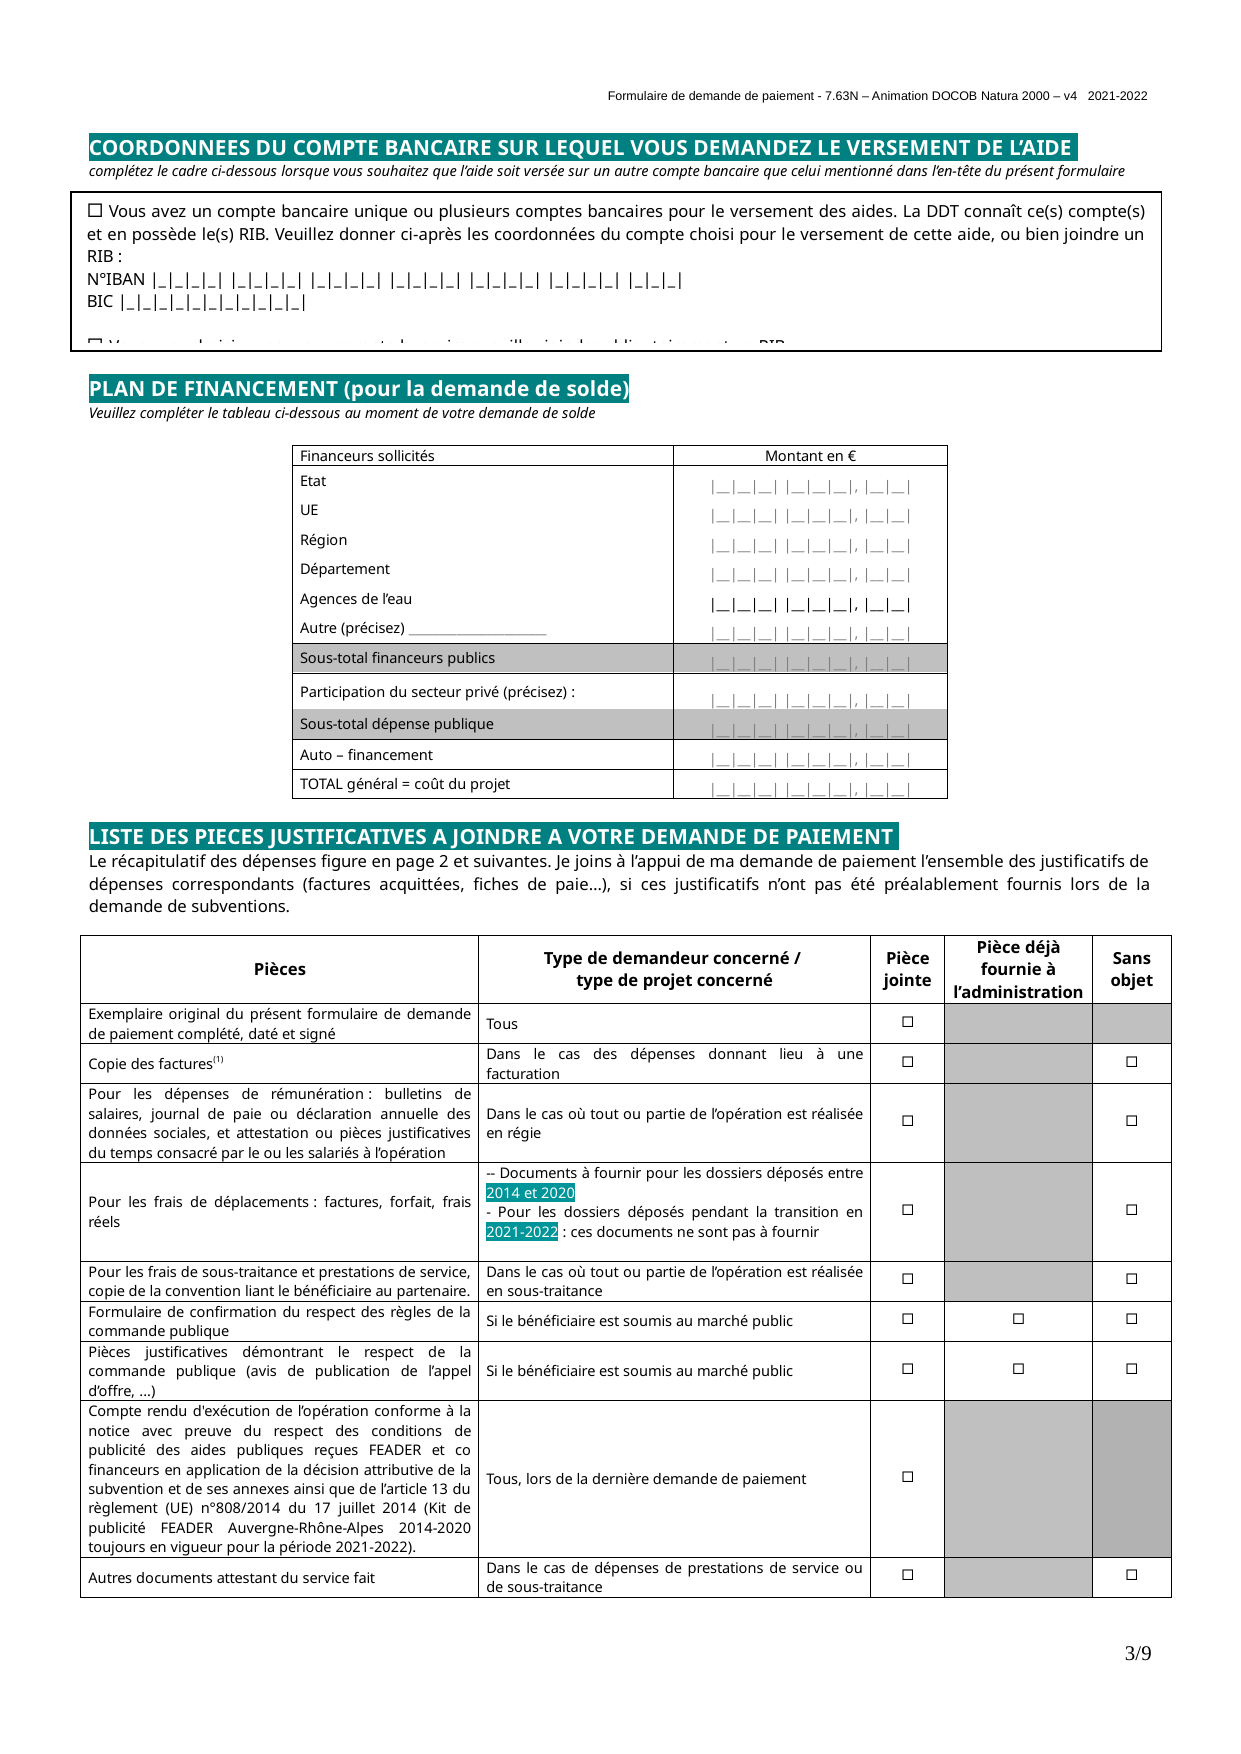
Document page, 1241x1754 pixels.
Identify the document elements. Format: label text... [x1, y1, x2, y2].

table_cell [1093, 1401, 1171, 1557]
table_cell  [871, 1084, 944, 1162]
table_cell Dans le cas où tout ou partie de l’opération est réalisée en sous-traitance [479, 1262, 870, 1301]
text BIC |_|_|_|_|_|_|_|_|_|_|_| [87, 290, 1146, 313]
table_cell Etat [293, 466, 673, 495]
table_cell Autres documents attestant du service fait [81, 1558, 478, 1597]
table_cell |__|__|__| |__|__|__|, |__|__| [674, 466, 947, 495]
table_cell [945, 1262, 1092, 1301]
table_cell Si le bénéficiaire est soumis au marché public [479, 1302, 870, 1341]
table_cell  [1093, 1084, 1171, 1162]
table_cell |__|__|__| |__|__|__|, |__|__| [674, 525, 947, 554]
table_cell [945, 1004, 1092, 1043]
table_header Pièces [81, 936, 478, 1003]
table_cell  [1093, 1044, 1171, 1083]
table_cell |__|__|__| |__|__|__|, |__|__| [674, 495, 947, 524]
table_cell  [871, 1004, 944, 1043]
text  Vous avez un compte bancaire unique ou plusieurs comptes bancaires pour le versement des aides. La DDT connaît ce(s) compte(s) et en possède le(s) RIB. Veuillez donner ci-après les coordonnées du compte choisi pour le versement de cette aide, ou bien joindre un RIB : [87, 200, 1146, 268]
table_cell [945, 1401, 1092, 1557]
table_cell Pour les frais de sous-traitance et prestations de service, copie de la convention liant le bénéficiaire au partenaire. [81, 1262, 478, 1301]
table_cell Pour les frais de déplacements : factures, forfait, frais réels [81, 1163, 478, 1261]
text N°IBAN |_|_|_|_| |_|_|_|_| |_|_|_|_| |_|_|_|_| |_|_|_|_| |_|_|_|_| |_|_|_| [87, 268, 1146, 290]
table_cell Dans le cas des dépenses donnant lieu à une facturation [479, 1044, 870, 1083]
text complétez le cadre ci-dessous lorsque vous souhaitez que l’aide soit versée sur un autre compte bancaire que celui mentionné dans l’en-tête du présent formulaire [89, 161, 1152, 181]
table_cell Sous-total dépense publique [293, 709, 673, 739]
table_cell  [871, 1401, 944, 1557]
table_cell  [871, 1342, 944, 1400]
text  Vous avez choisi un nouveau compte bancaire : veuillez joindre obligatoirement un RIB. [87, 335, 1146, 343]
table_header Financeurs sollicités [293, 446, 673, 465]
table_cell [945, 1044, 1092, 1083]
subtitle COORDONNEES DU COMPTE BANCAIRE SUR LEQUEL VOUS DEMANDEZ LE VERSEMENT DE L’AIDE [89, 133, 1152, 161]
table_cell  [1093, 1302, 1171, 1341]
table_cell |__|__|__| |__|__|__|, |__|__| [674, 709, 947, 739]
table_cell |__|__|__| |__|__|__|, |__|__| [674, 613, 947, 643]
table_cell UE [293, 495, 673, 524]
table_header Montant en € [674, 446, 947, 465]
table_cell  [871, 1558, 944, 1597]
table_cell |__|__|__| |__|__|__|, |__|__| [674, 554, 947, 584]
table_cell [945, 1163, 1092, 1261]
table_cell Copie des factures(1) [81, 1044, 478, 1083]
table_cell  [871, 1163, 944, 1261]
table_cell [945, 1558, 1092, 1597]
subtitle Plan de financement (pour la demande de solde) [89, 374, 1152, 403]
table_cell  [871, 1044, 944, 1083]
table_cell |__|__|__| |__|__|__|, |__|__| [674, 770, 947, 798]
table_cell Sous-total financeurs publics [293, 644, 673, 672]
table_cell  [1093, 1558, 1171, 1597]
table_cell |__|__|__| |__|__|__|, |__|__| [674, 674, 947, 709]
table_cell  [871, 1262, 944, 1301]
table_cell -- Documents à fournir pour les dossiers déposés entre 2014 et 2020 - Pour les dossiers déposés pendant la transition en 2021-2022 : ces documents ne sont pas à fournir [479, 1163, 870, 1261]
text Veuillez compléter le tableau ci-dessous au moment de votre demande de solde [89, 403, 1152, 422]
table_cell Région [293, 525, 673, 554]
table_cell  [1093, 1163, 1171, 1261]
table_cell TOTAL général = coût du projet [293, 770, 673, 798]
table_cell Participation du secteur privé (précisez) : [293, 674, 673, 709]
table_cell |__|__|__| |__|__|__|, |__|__| [674, 584, 947, 613]
table_cell  [871, 1302, 944, 1341]
table_cell Pièces justificatives démontrant le respect de la commande publique (avis de publication de l’appel d’offre, ...) [81, 1342, 478, 1400]
table_cell Auto – financement [293, 740, 673, 768]
table_cell Tous [479, 1004, 870, 1043]
table_cell  [945, 1302, 1092, 1341]
table_header Type de demandeur concerné / type de projet concerné [479, 936, 870, 1003]
table_cell Exemplaire original du présent formulaire de demande de paiement complété, daté et signé [81, 1004, 478, 1043]
text LISTE DES PIECES JUSTIFICATIVES A JOINDRE A VOTRE DEMANDE de paiement [89, 822, 1152, 850]
table_cell Département [293, 554, 673, 584]
table_header Sans objet [1093, 936, 1171, 1003]
table_cell Dans le cas où tout ou partie de l’opération est réalisée en régie [479, 1084, 870, 1162]
text Le récapitulatif des dépenses figure en page 2 et suivantes. Je joins à l’appui de ma demande de paiement l’ensemble des justificatifs de dépenses correspondants (factures acquittées, fiches de paie…), si ces justificatifs n’ont pas été préalablement fournis lors de la demande de subventions. [89, 850, 1152, 918]
table_cell  [1093, 1342, 1171, 1400]
table_cell |__|__|__| |__|__|__|, |__|__| [674, 740, 947, 768]
table_cell |__|__|__| |__|__|__|, |__|__| [674, 644, 947, 672]
table_cell Si le bénéficiaire est soumis au marché public [479, 1342, 870, 1400]
table_cell Agences de l’eau [293, 584, 673, 613]
table_cell Compte rendu d'exécution de l’opération conforme à la notice avec preuve du respect des conditions de publicité des aides publiques reçues FEADER et co financeurs en application de la décision attributive de la subvention et de ses annexes ainsi que de l’article 13 du règlement (UE) n°808/2014 du 17 juillet 2014 (Kit de publicité FEADER Auvergne-Rhône-Alpes 2014-2020 toujours en vigueur pour la période 2021-2022). [81, 1401, 478, 1557]
table_header Pièce jointe [871, 936, 944, 1003]
table_cell Dans le cas de dépenses de prestations de service ou de sous-traitance [479, 1558, 870, 1597]
table_cell Formulaire de confirmation du respect des règles de la commande publique [81, 1302, 478, 1341]
table_cell  [945, 1342, 1092, 1400]
table_cell Tous, lors de la dernière demande de paiement [479, 1401, 870, 1557]
table_cell [945, 1084, 1092, 1162]
table_header Pièce déjà fournie à l’administration [945, 936, 1092, 1003]
table_cell [1093, 1004, 1171, 1043]
table_cell Pour les dépenses de rémunération : bulletins de salaires, journal de paie ou déclaration annuelle des données sociales, et attestation ou pièces justificatives du temps consacré par le ou les salariés à l’opération [81, 1084, 478, 1162]
table_cell Autre (précisez) _______________________ [293, 613, 673, 643]
table_cell  [1093, 1262, 1171, 1301]
